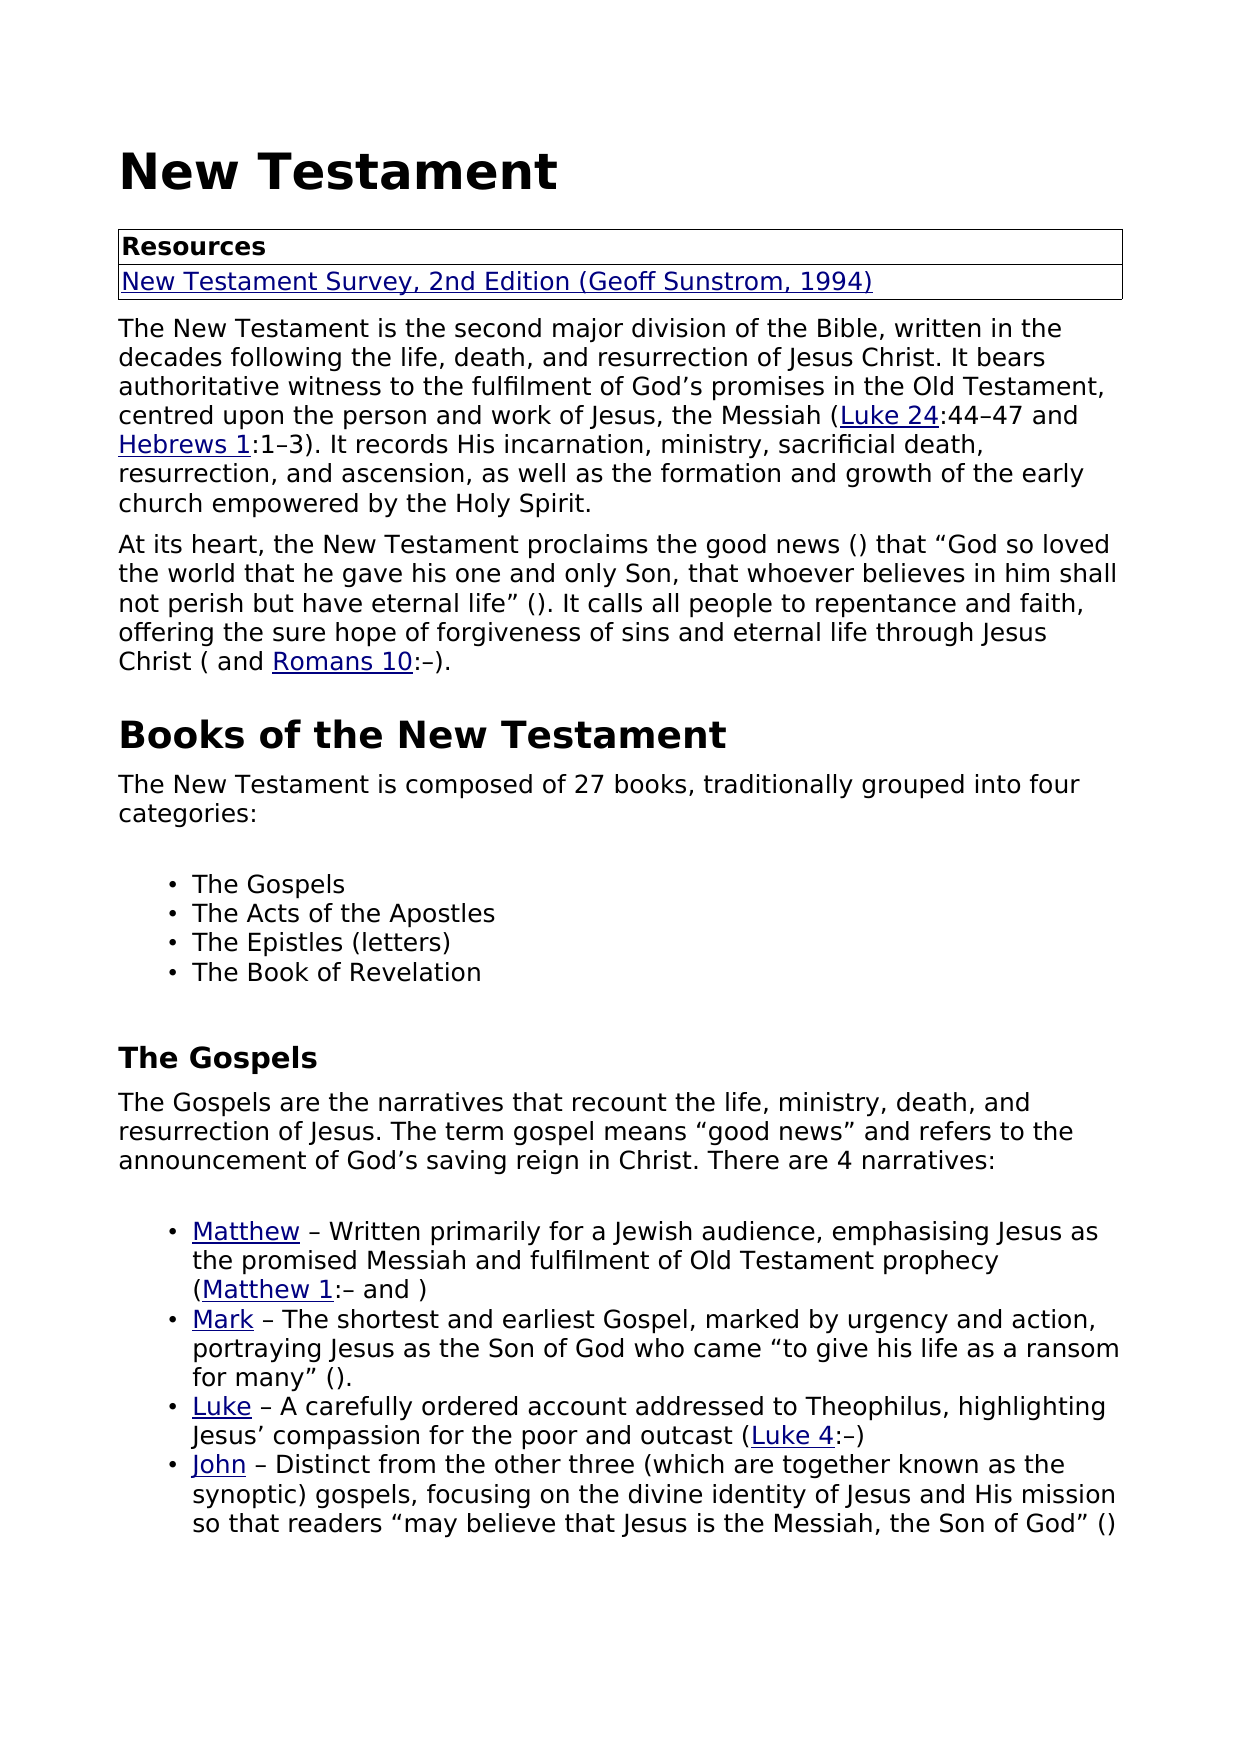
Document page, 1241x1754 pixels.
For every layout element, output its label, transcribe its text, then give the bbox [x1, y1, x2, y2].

list Luke – A carefully ordered account addressed to Theophilus, highlighting Jesus’ compassion for the poor and outcast (Luke 4:–) [177, 1392, 1122, 1451]
subtitle New Testament [118, 143, 1122, 201]
subtitle Books of the New Testament [118, 714, 1122, 757]
list Mark – The shortest and earliest Gospel, marked by urgency and action, portraying Jesus as the Son of God who came “to give his life as a ransom for many” (). [177, 1305, 1122, 1392]
list The Acts of the Apostles [177, 899, 1122, 928]
list The Gospels [177, 870, 1122, 899]
table_cell New Testament Survey, 2nd Edition (Geoff Sunstrom, 1994) [119, 265, 1122, 299]
list The Epistles (letters) [177, 928, 1122, 958]
list John – Distinct from the other three (which are together known as the synoptic) gospels, focusing on the divine identity of Jesus and His mission so that readers “may believe that Jesus is the Messiah, the Son of God” () [177, 1451, 1122, 1538]
text The New Testament is the second major division of the Bible, written in the decades following the life, death, and resurrection of Jesus Christ. It bears authoritative witness to the fulfilment of God’s promises in the Old Testament, centred upon the person and work of Jesus, the Messiah (Luke 24:44–47 and Hebrews 1:1–3). It records His incarnation, ministry, sacrificial death, resurrection, and ascension, as well as the formation and growth of the early church empowered by the Holy Spirit. [118, 314, 1122, 518]
text The New Testament is composed of 27 books, traditionally grouped into four categories: [118, 770, 1122, 828]
text The Gospels are the narratives that recount the life, ministry, death, and resurrection of Jesus. The term gospel means “good news” and refers to the announcement of God’s saving reign in Christ. There are 4 narratives: [118, 1088, 1122, 1175]
subtitle The Gospels [118, 1041, 1122, 1075]
list The Book of Revelation [177, 958, 1122, 987]
table_header Resources [119, 230, 1122, 264]
list Matthew – Written primarily for a Jewish audience, emphasising Jesus as the promised Messiah and fulfilment of Old Testament prophecy (Matthew 1:– and ) [177, 1217, 1122, 1305]
text At its heart, the New Testament proclaims the good news () that “God so loved the world that he gave his one and only Son, that whoever believes in him shall not perish but have eternal life” (). It calls all people to repentance and faith, offering the sure hope of forgiveness of sins and eternal life through Jesus Christ ( and Romans 10:–). [118, 530, 1122, 676]
